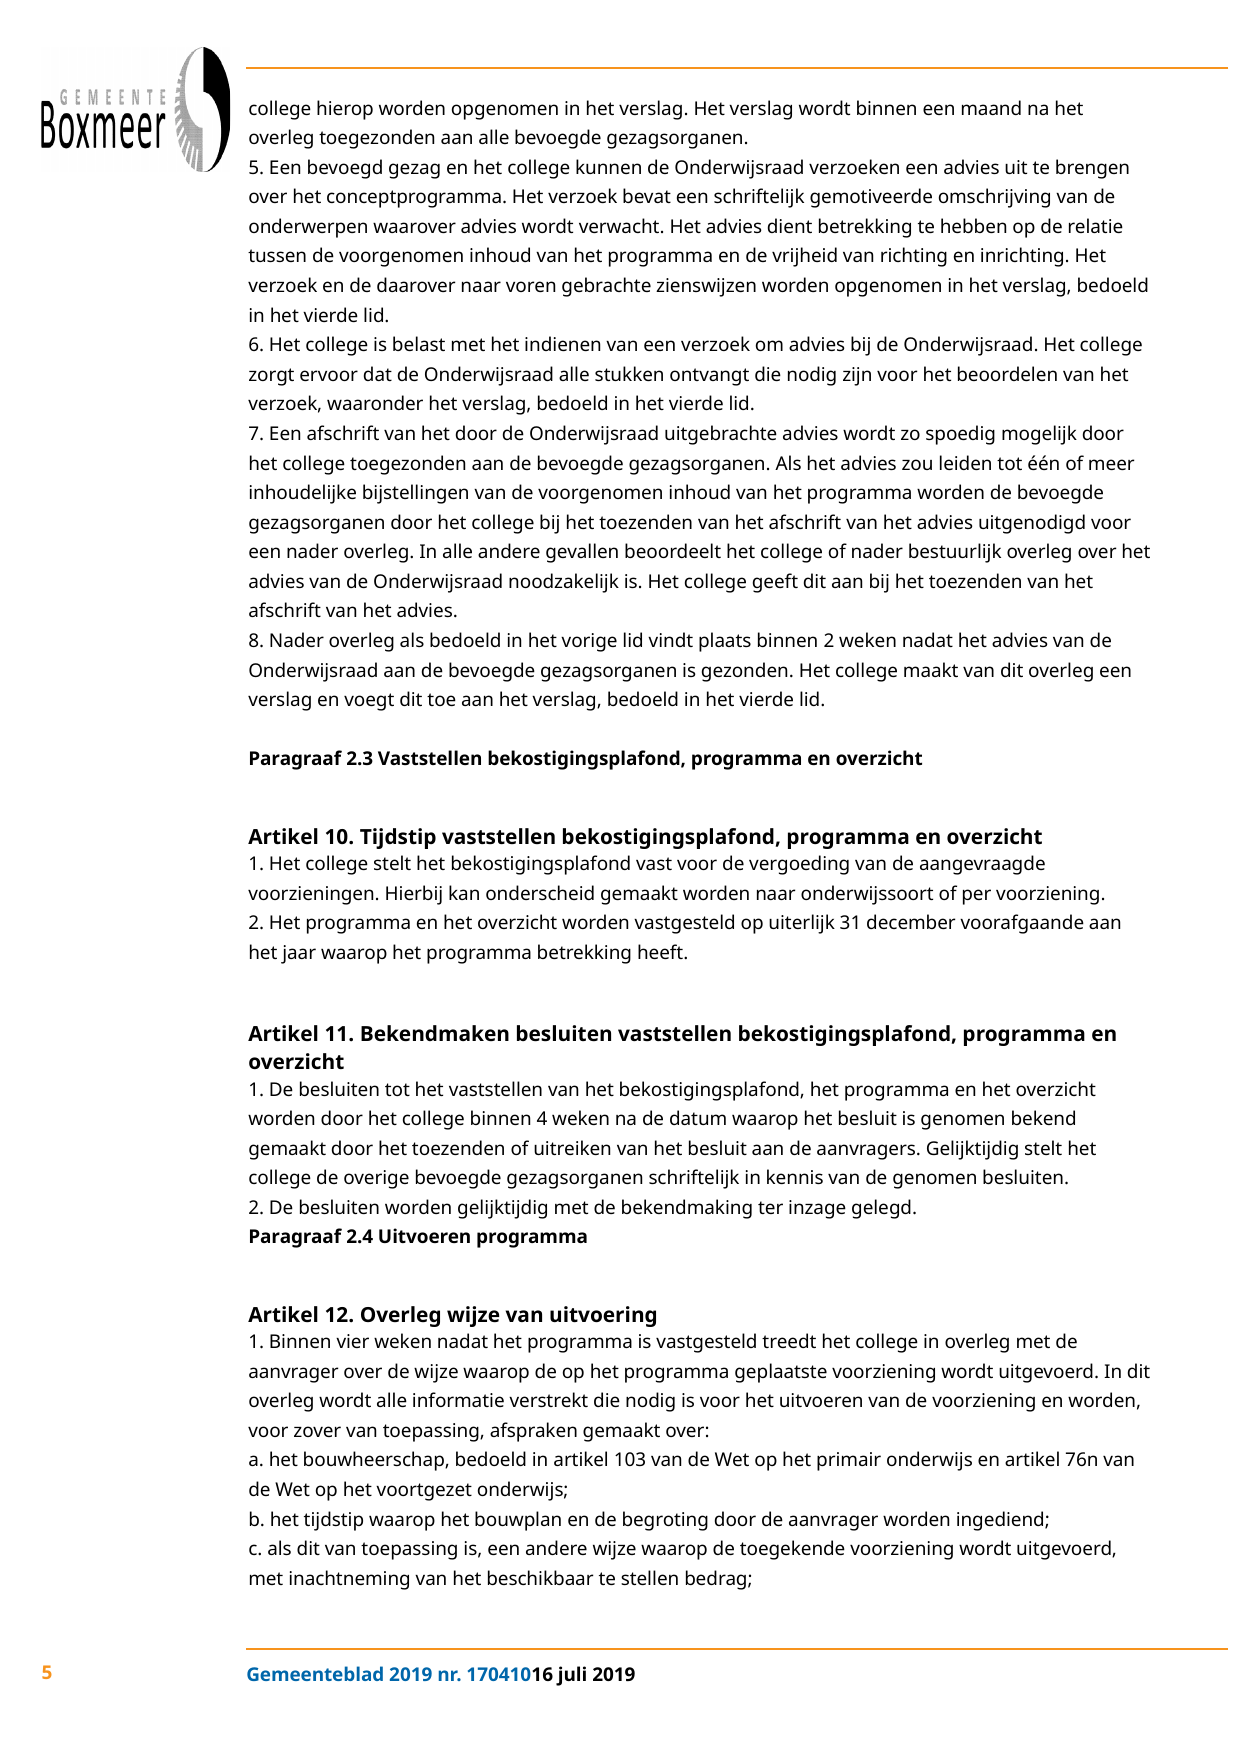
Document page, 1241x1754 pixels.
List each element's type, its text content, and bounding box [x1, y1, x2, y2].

text 1. De besluiten tot het vaststellen van het bekostigingsplafond, het programma en het overzicht worden door het college binnen 4 weken na de datum waarop het besluit is genomen bekend gemaakt door het toezenden of uitreiken van het besluit aan de aanvragers. Gelijktijdig stelt het college de overige bevoegde gezagsorganen schriftelijk in kennis van de genomen besluiten. [248, 1076, 1152, 1190]
text 6. Het college is belast met het indienen van een verzoek om advies bij de Onderwijsraad. Het college zorgt ervoor dat de Onderwijsraad alle stukken ontvangt die nodig zijn voor het beoordelen van het verzoek, waaronder het verslag, bedoeld in het vierde lid. [248, 331, 1152, 416]
text Paragraaf 2.3 Vaststellen bekostigingsplafond, programma en overzicht [248, 746, 1152, 771]
picture [41, 47, 231, 172]
text 1. Binnen vier weken nadat het programma is vastgesteld treedt het college in overleg met de aanvrager over de wijze waarop de op het programma geplaatste voorziening wordt uitgevoerd. In dit overleg wordt alle informatie verstrekt die nodig is voor het uitvoeren van de voorziening en worden, voor zover van toepassing, afspraken gemaakt over: [248, 1328, 1152, 1443]
text college hierop worden opgenomen in het verslag. Het verslag wordt binnen een maand na het overleg toegezonden aan alle bevoegde gezagsorganen. [248, 95, 1152, 150]
text 8. Nader overleg als bedoeld in het vorige lid vindt plaats binnen 2 weken nadat het advies van de Onderwijsraad aan de bevoegde gezagsorganen is gezonden. Het college maakt van dit overleg een verslag en voegt dit toe aan het verslag, bedoeld in het vierde lid. [248, 627, 1152, 712]
text 2. Het programma en het overzicht worden vastgesteld op uiterlijk 31 december voorafgaande aan het jaar waarop het programma betrekking heeft. [248, 909, 1152, 965]
text c. als dit van toepassing is, een andere wijze waarop de toegekende voorziening wordt uitgevoerd, met inachtneming van het beschikbaar te stellen bedrag; [248, 1535, 1152, 1591]
text a. het bouwheerschap, bedoeld in artikel 103 van de Wet op het primair onderwijs en artikel 76n van de Wet op het voortgezet onderwijs; [248, 1447, 1152, 1502]
text 5. Een bevoegd gezag en het college kunnen de Onderwijsraad verzoeken een advies uit te brengen over het conceptprogramma. Het verzoek bevat een schriftelijk gemotiveerde omschrijving van de onderwerpen waarover advies wordt verwacht. Het advies dient betrekking te hebben op de relatie tussen de voorgenomen inhoud van het programma en de vrijheid van richting en inrichting. Het verzoek en de daarover naar voren gebrachte zienswijzen worden opgenomen in het verslag, bedoeld in het vierde lid. [248, 154, 1152, 328]
text b. het tijdstip waarop het bouwplan en de begroting door de aanvrager worden ingediend; [248, 1506, 1152, 1532]
text Artikel 10. Tijdstip vaststellen bekostigingsplafond, programma en overzicht [248, 822, 1152, 850]
text 7. Een afschrift van het door de Onderwijsraad uitgebrachte advies wordt zo spoedig mogelijk door het college toegezonden aan de bevoegde gezagsorganen. Als het advies zou leiden tot één of meer inhoudelijke bijstellingen van de voorgenomen inhoud van het programma worden de bevoegde gezagsorganen door het college bij het toezenden van het afschrift van het advies uitgenodigd voor een nader overleg. In alle andere gevallen beoordeelt het college of nader bestuurlijk overleg over het advies van de Onderwijsraad noodzakelijk is. Het college geeft dit aan bij het toezenden van het afschrift van het advies. [248, 420, 1152, 623]
text 1. Het college stelt het bekostigingsplafond vast voor de vergoeding van de aangevraagde voorzieningen. Hierbij kan onderscheid gemaakt worden naar onderwijssoort of per voorziening. [248, 850, 1152, 906]
text Artikel 11. Bekendmaken besluiten vaststellen bekostigingsplafond, programma en overzicht [248, 1019, 1152, 1076]
text 2. De besluiten worden gelijktijdig met de bekendmaking ter inzage gelegd. [248, 1194, 1152, 1220]
text Artikel 12. Overleg wijze van uitvoering [248, 1300, 1152, 1328]
text Paragraaf 2.4 Uitvoeren programma [248, 1224, 1152, 1249]
